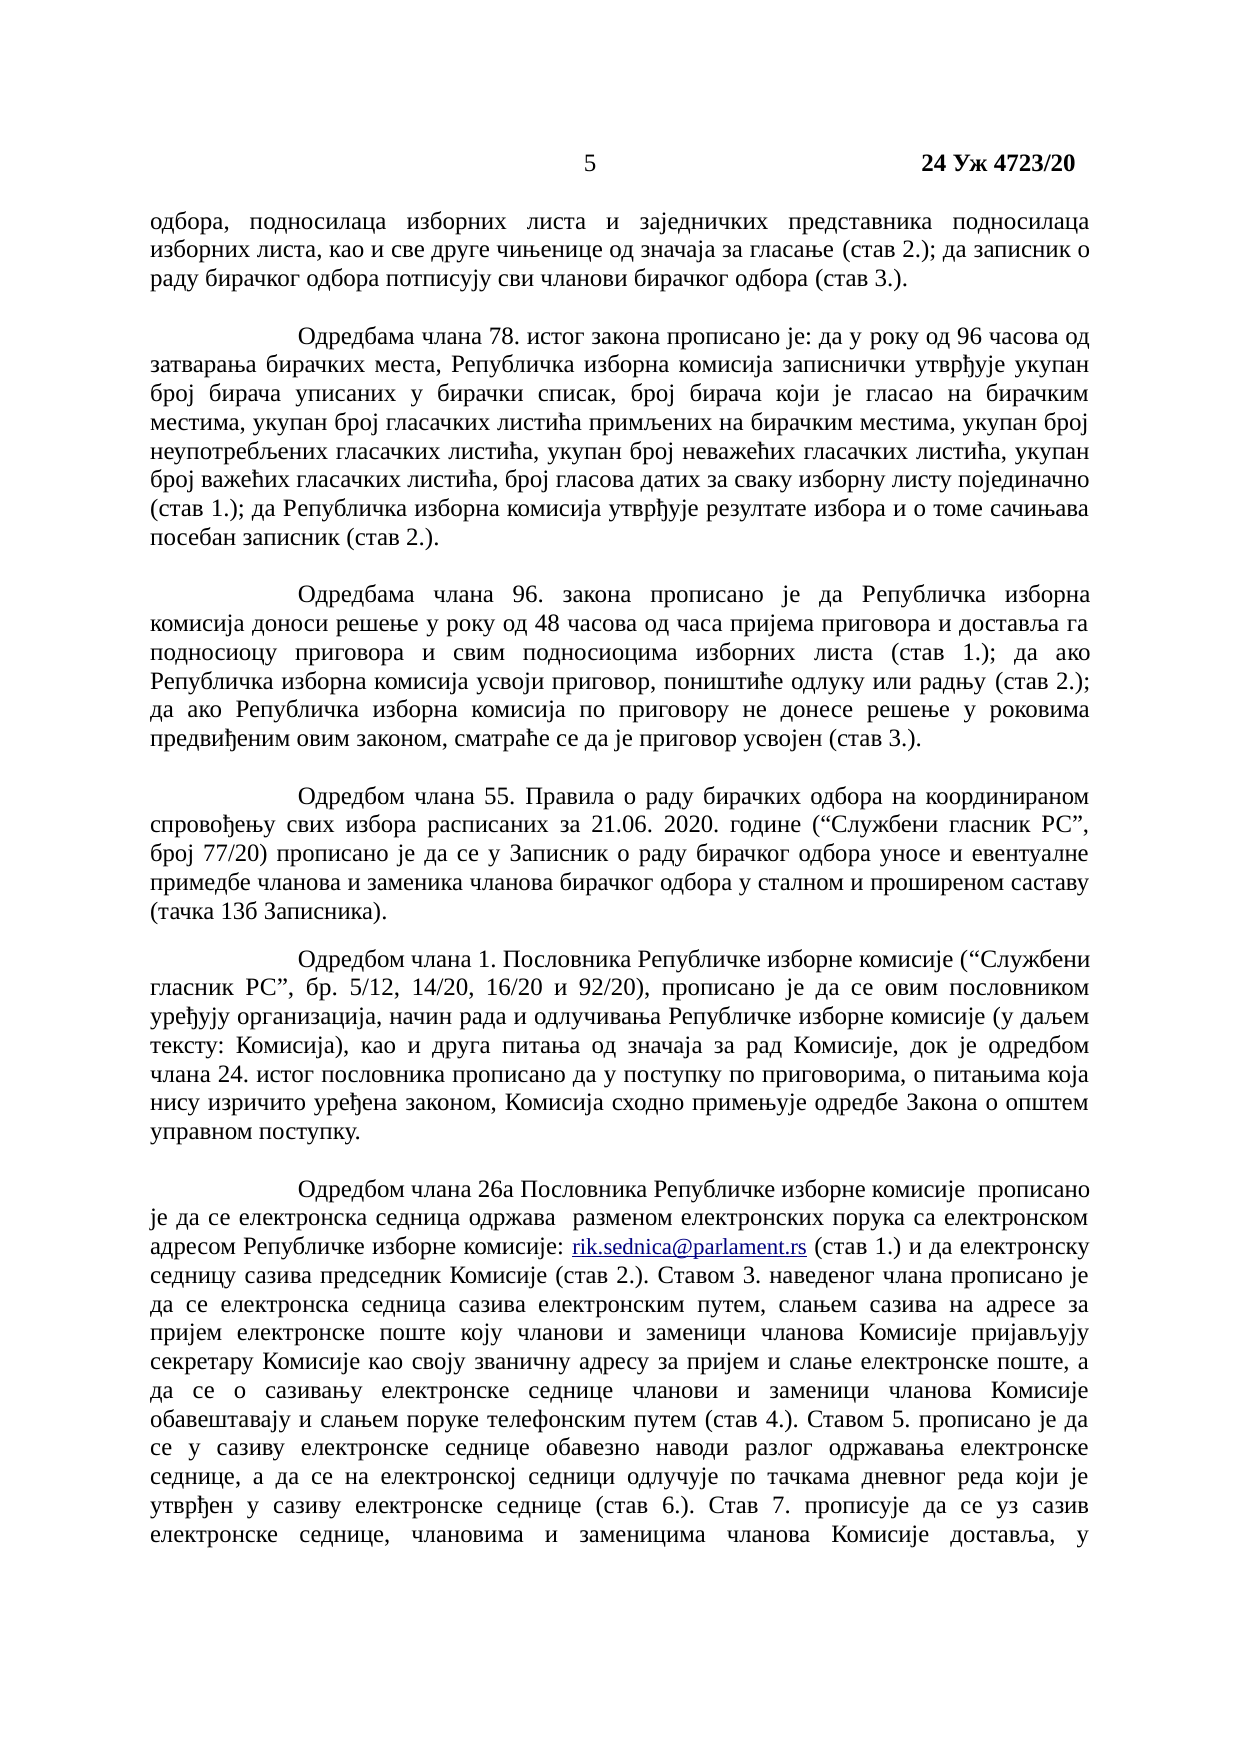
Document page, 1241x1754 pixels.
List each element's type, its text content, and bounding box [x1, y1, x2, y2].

text одбора, подносилаца изборних листа и заједничких представника подносилаца изборних листа, као и све друге чињенице од значаја за гласање (став 2.); да записник о раду бирачког одбора потписују сви чланови бирачког одбора (став 3.). [150, 206, 1090, 292]
text Одредбом члана 1. Пословника Републичке изборне комисије (“Службени гласник РС”, бр. 5/12, 14/20, 16/20 и 92/20), прописано је да се овим пословником уређују организација, начин рада и одлучивања Републичке изборне комисије (у даљем тексту: Комисија), као и друга питања од значаја за рад Комисије, док је одредбом члана 24. истог пословника прописано да у поступку по приговорима, о питањима која нису изричито уређена законом, Комисија сходно примењује одредбе Закона о општем управном поступку. [150, 944, 1090, 1145]
text Одредбом члана 55. Правила о раду бирачких одбора на координираном спровођењу свих избора расписаних за 21.06. 2020. године (“Службени гласник РС”, број 77/20) прописано је да се у Записник о раду бирачког одбора уносе и евентуалне примедбе чланова и заменика чланова бирачког одбора у сталном и проширеном саставу (тачка 13б Записника). [150, 781, 1090, 924]
text Одредбама члана 78. истог закона прописано је: да у року од 96 часова од затварања бирачких места, Републичка изборна комисија записнички утврђује укупан број бирача уписаних у бирачки списак, број бирача који је гласао на бирачким местима, укупан број гласачких листића примљених на бирачким местима, укупан број неупотребљених гласачких листића, укупан број неважећих гласачких листића, укупан број важећих гласачких листића, број гласова датих за сваку изборну листу појединачно (став 1.); да Републичка изборна комисија утврђује резултате избора и о томе сачињава посебан записник (став 2.). [150, 292, 1090, 551]
text Одредбама члана 96. закона прописано је да Републичка изборна комисија доноси решење у року од 48 часова од часа пријема приговора и доставља га подносиоцу приговора и свим подносиоцима изборних листа (став 1.); да ако Републичка изборна комисија усвоји приговор, поништиће одлуку или радњу (став 2.); да ако Републичка изборна комисија по приговору не донесе решење у роковима предвиђеним овим законом, сматраће се да је приговор усвојен (став 3.). [150, 579, 1090, 752]
text Одредбом члана 26а Пословника Републичке изборне комисије прописано је да се електронска седница одржава разменом електронских порука са електронском адресом Републичке изборне комисије: rik.sednica@parlament.rs (став 1.) и да електронску седницу сазива председник Комисије (став 2.). Ставом 3. наведеног члана прописано је да се електронска седница сазива електронским путем, слањем сазива на адресе за пријем електронске поште коју чланови и заменици чланова Комисије пријављују секретару Комисије као своју званичну адресу за пријем и слање електронске поште, а да се о сазивању електронске седнице чланови и заменици чланова Комисије обавештавају и слањем поруке телефонским путем (став 4.). Ставом 5. прописано је да се у сазиву електронске седнице обавезно наводи разлог одржавања електронске седнице, а да се на електронској седници одлучује по тачкама дневног реда који је утврђен у сазиву електронске седнице (став 6.). Став 7. прописује да се уз сазив електронске седнице, члановима и заменицима чланова Комисије доставља, у [150, 1174, 1090, 1547]
